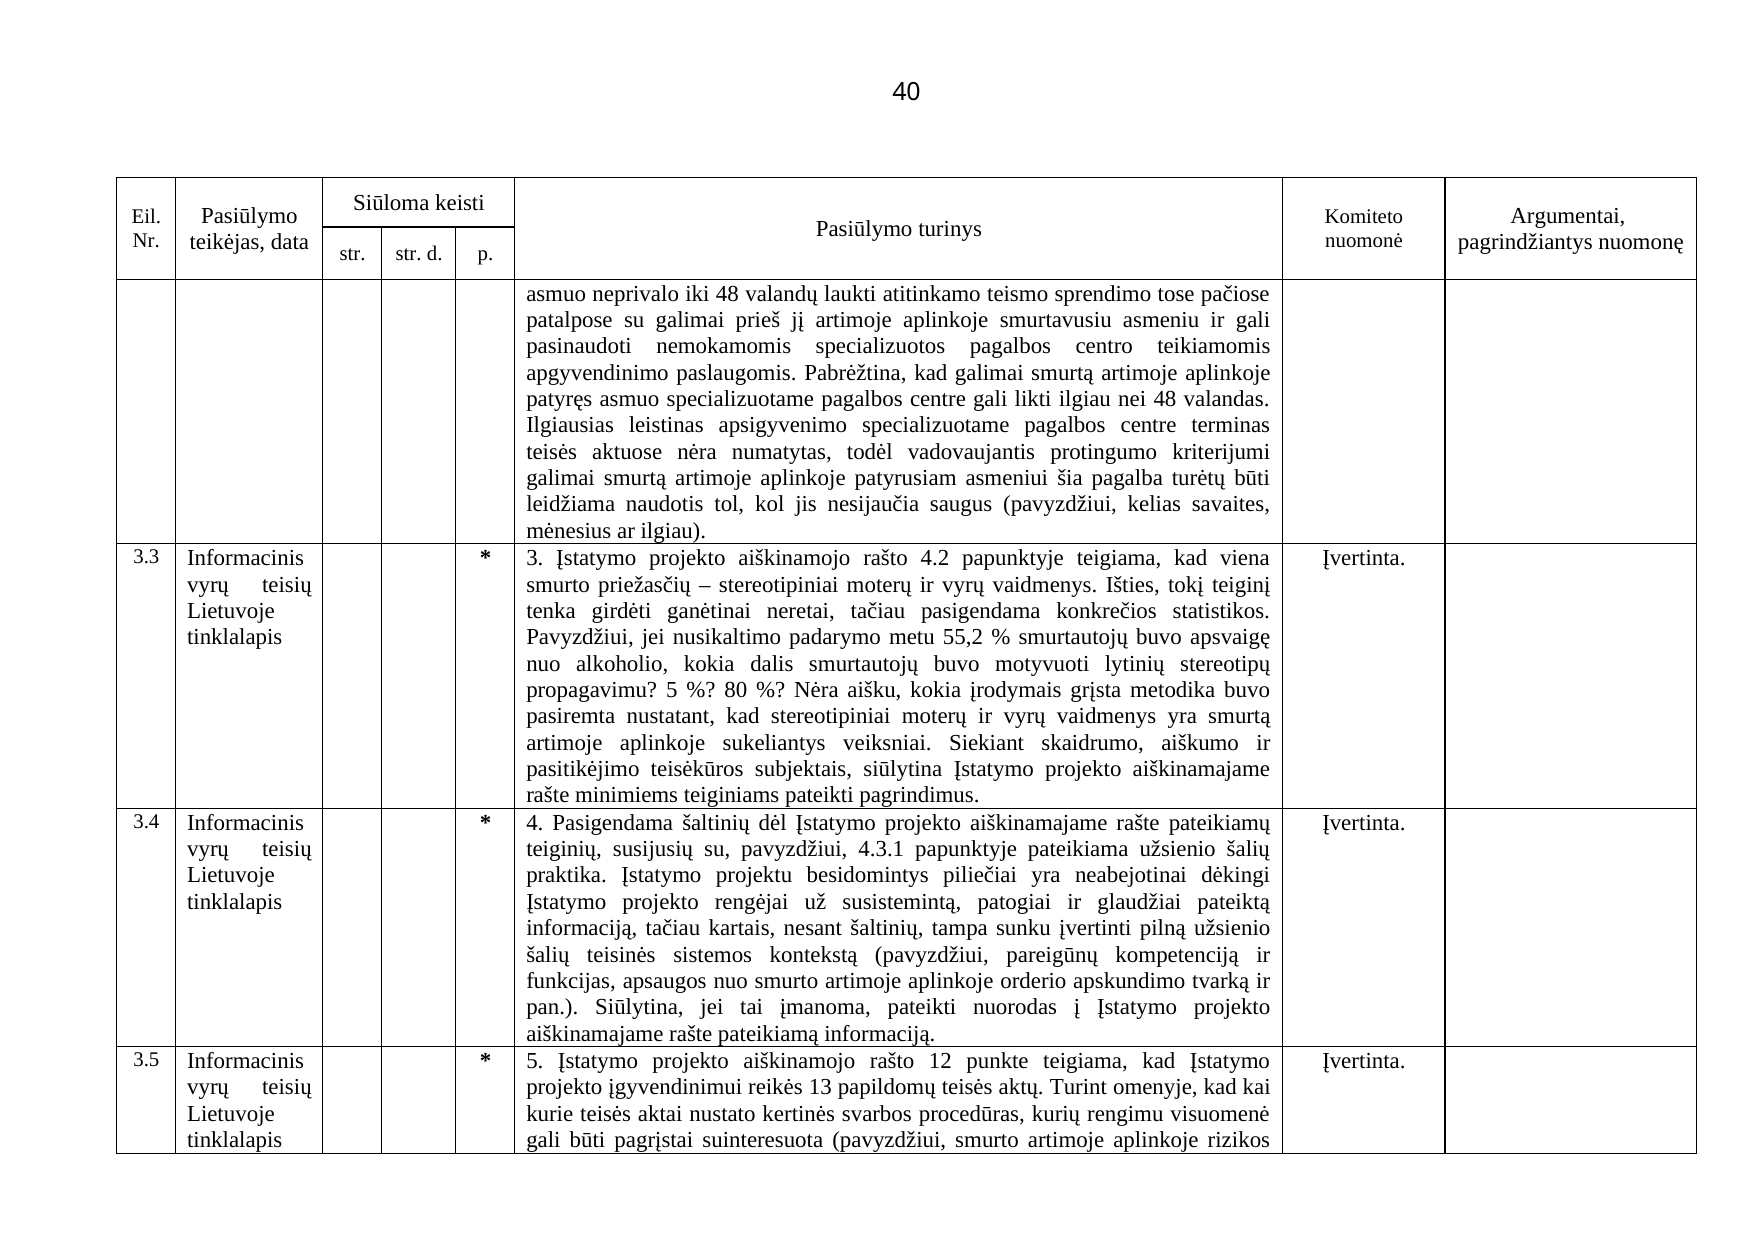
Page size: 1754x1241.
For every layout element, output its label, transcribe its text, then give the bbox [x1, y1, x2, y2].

table_cell 4. Pasigendama šaltinių dėl Įstatymo projekto aiškinamajame rašte pateikiamų teiginių, susijusių su, pavyzdžiui, 4.3.1 papunktyje pateikiama užsienio šalių praktika. Įstatymo projektu besidomintys piliečiai yra neabejotinai dėkingi Įstatymo projekto rengėjai už susistemintą, patogiai ir glaudžiai pateiktą informaciją, tačiau kartais, nesant šaltinių, tampa sunku įvertinti pilną užsienio šalių teisinės sistemos kontekstą (pavyzdžiui, pareigūnų kompetenciją ir funkcijas, apsaugos nuo smurto artimoje aplinkoje orderio apskundimo tvarką ir pan.). Siūlytina, jei tai įmanoma, pateikti nuorodas į Įstatymo projekto aiškinamajame rašte pateikiamą informaciją. [515, 809, 1282, 1046]
table_cell 3.5 [117, 1047, 175, 1152]
table_cell * [456, 544, 514, 808]
table_cell [382, 544, 455, 808]
table_cell [382, 280, 455, 543]
table_cell [1446, 544, 1696, 808]
table_cell Informacinis vyrų teisių Lietuvoje tinklalapis [176, 1047, 322, 1152]
table_cell [382, 809, 455, 1046]
table_cell str. [323, 228, 381, 279]
table_header Argumentai, pagrindžiantys nuomonę [1446, 178, 1696, 279]
table_cell asmuo neprivalo iki 48 valandų laukti atitinkamo teismo sprendimo tose pačiose patalpose su galimai prieš jį artimoje aplinkoje smurtavusiu asmeniu ir gali pasinaudoti nemokamomis specializuotos pagalbos centro teikiamomis apgyvendinimo paslaugomis. Pabrėžtina, kad galimai smurtą artimoje aplinkoje patyręs asmuo specializuotame pagalbos centre gali likti ilgiau nei 48 valandas. Ilgiausias leistinas apsigyvenimo specializuotame pagalbos centre terminas teisės aktuose nėra numatytas, todėl vadovaujantis protingumo kriterijumi galimai smurtą artimoje aplinkoje patyrusiam asmeniui šia pagalba turėtų būti leidžiama naudotis tol, kol jis nesijaučia saugus (pavyzdžiui, kelias savaites, mėnesius ar ilgiau). [515, 280, 1282, 543]
table_cell [176, 280, 322, 543]
table_cell * [456, 1047, 514, 1152]
table_header Komiteto nuomonė [1283, 178, 1444, 279]
table_cell [323, 1047, 381, 1152]
table_header Pasiūlymo turinys [515, 178, 1282, 279]
table_cell [323, 544, 381, 808]
table_cell 3.3 [117, 544, 175, 808]
table_cell str. d. [382, 228, 455, 279]
table_cell [1446, 280, 1696, 543]
table_cell [1283, 280, 1444, 543]
table_cell * [456, 809, 514, 1046]
table_cell [323, 280, 381, 543]
table_cell [323, 809, 381, 1046]
table_cell Informacinis vyrų teisių Lietuvoje tinklalapis [176, 809, 322, 1046]
table_cell Informacinis vyrų teisių Lietuvoje tinklalapis [176, 544, 322, 808]
table_header Siūloma keisti [323, 178, 514, 226]
table_cell [382, 1047, 455, 1152]
table_cell 3. Įstatymo projekto aiškinamojo rašto 4.2 papunktyje teigiama, kad viena smurto priežasčių – stereotipiniai moterų ir vyrų vaidmenys. Išties, tokį teiginį tenka girdėti ganėtinai neretai, tačiau pasigendama konkrečios statistikos. Pavyzdžiui, jei nusikaltimo padarymo metu 55,2 % smurtautojų buvo apsvaigę nuo alkoholio, kokia dalis smurtautojų buvo motyvuoti lytinių stereotipų propagavimu? 5 %? 80 %? Nėra aišku, kokia įrodymais grįsta metodika buvo pasiremta nustatant, kad stereotipiniai moterų ir vyrų vaidmenys yra smurtą artimoje aplinkoje sukeliantys veiksniai. Siekiant skaidrumo, aiškumo ir pasitikėjimo teisėkūros subjektais, siūlytina Įstatymo projekto aiškinamajame rašte minimiems teiginiams pateikti pagrindimus. [515, 544, 1282, 808]
table_cell [1446, 809, 1696, 1046]
table_header Eil. Nr. [117, 178, 175, 279]
table_cell [1446, 1047, 1696, 1152]
table_cell Įvertinta. [1283, 1047, 1444, 1152]
table_cell p. [456, 228, 514, 279]
table_cell 5. Įstatymo projekto aiškinamojo rašto 12 punkte teigiama, kad Įstatymo projekto įgyvendinimui reikės 13 papildomų teisės aktų. Turint omenyje, kad kai kurie teisės aktai nustato kertinės svarbos procedūras, kurių rengimu visuomenė gali būti pagrįstai suinteresuota (pavyzdžiui, smurto artimoje aplinkoje rizikos [515, 1047, 1282, 1152]
table_cell [117, 280, 175, 543]
table_cell Įvertinta. [1283, 809, 1444, 1046]
table_cell [456, 280, 514, 543]
table_cell Įvertinta. [1283, 544, 1444, 808]
table_header Pasiūlymo teikėjas, data [176, 178, 322, 279]
table_cell 3.4 [117, 809, 175, 1046]
